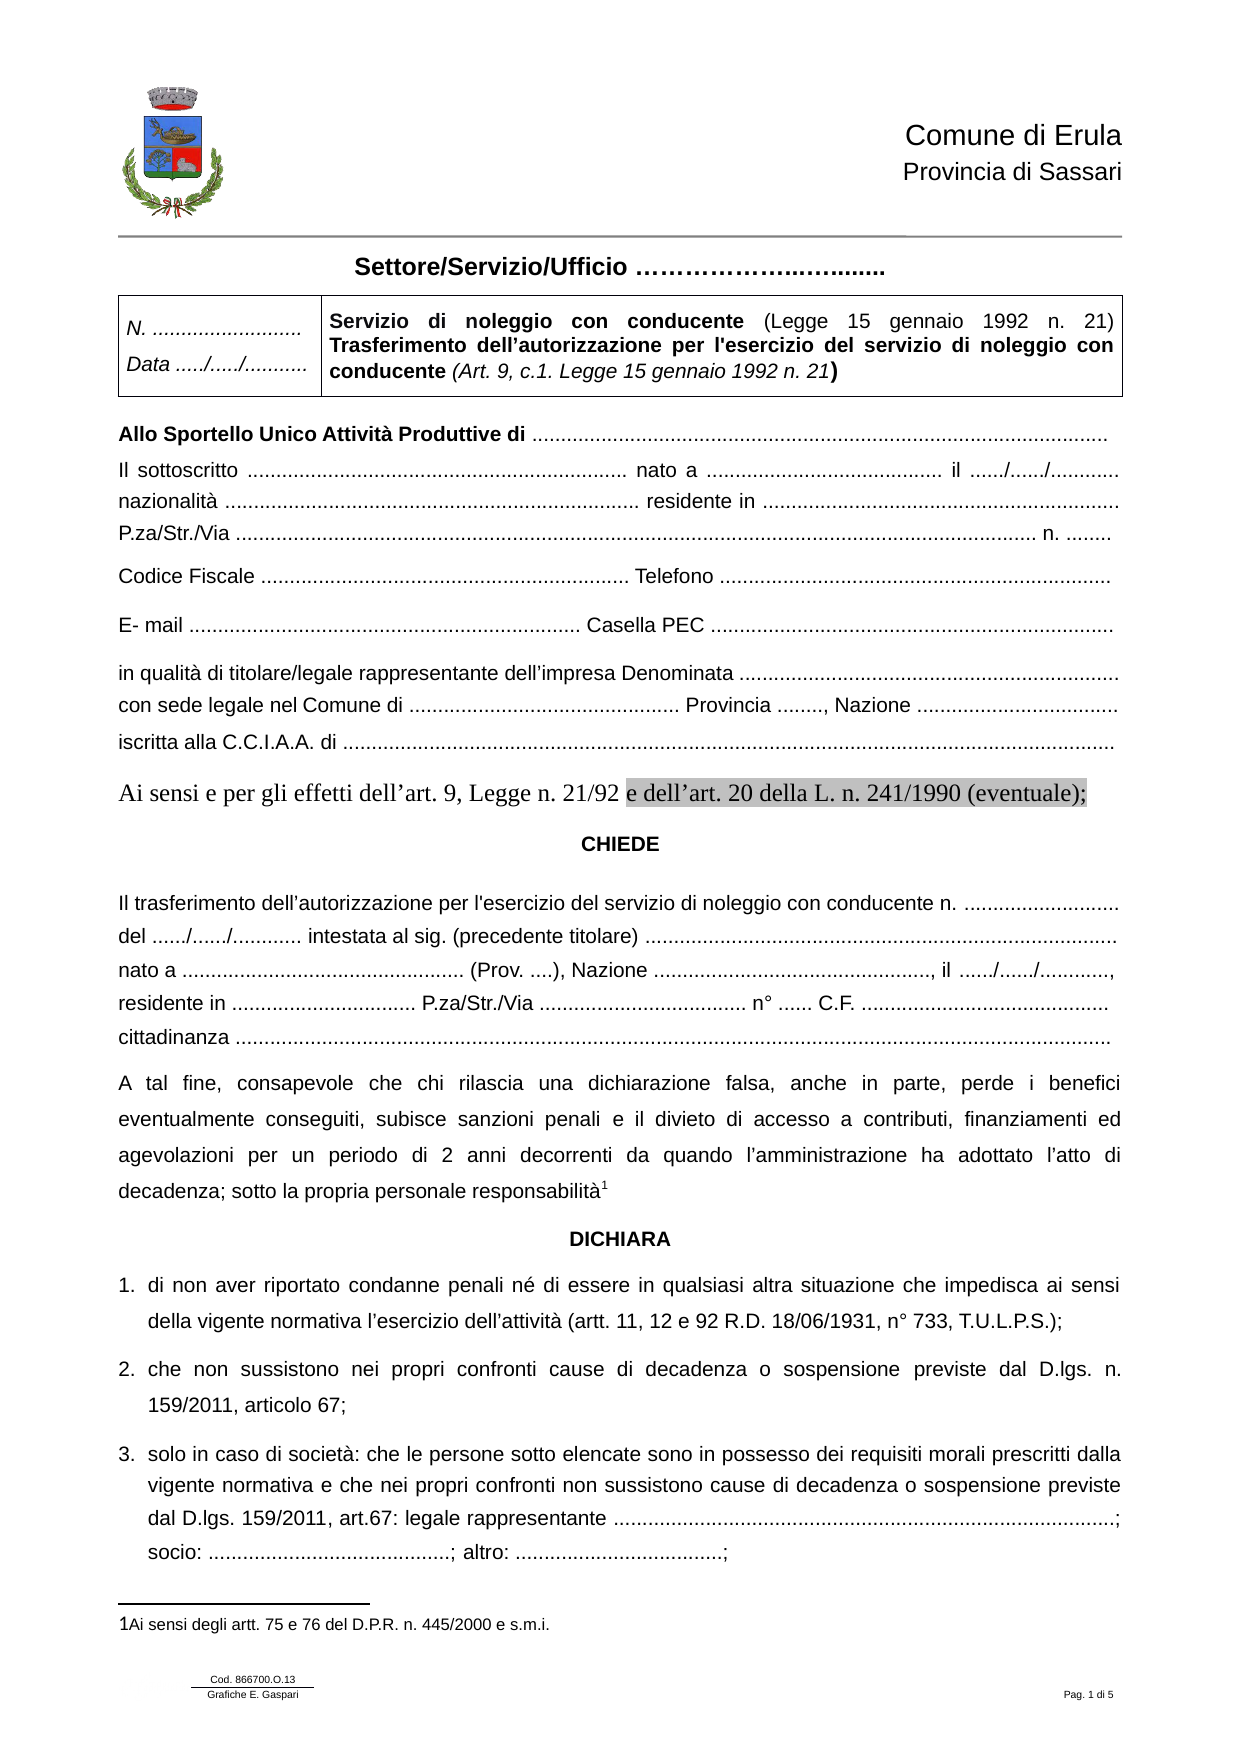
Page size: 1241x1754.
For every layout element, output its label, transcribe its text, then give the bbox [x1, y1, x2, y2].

text Provincia di Sassari [224, 157, 1122, 185]
subtitle Il trasferimento dell’autorizzazione per l'esercizio del servizio di noleggio con conducente n. ........................... del ....../....../............ intestata al sig. (precedente titolare) .................................................................................. nato a ................................................. (Prov. ....), Nazione ................................................, il ....../....../............, residente in ................................ P.za/Str./Via .................................... n° ...... C.F. ........................................... cittadinanza ........................................................................................................................................................ [118, 890, 1122, 1048]
text E- mail .................................................................... Casella PEC ...................................................................... [118, 612, 1122, 636]
text Comune di Erula [224, 118, 1122, 152]
text A tal fine, consapevole che chi rilascia una dichiarazione falsa, anche in parte, perde i benefici eventualmente conseguiti, subisce sanzioni penali e il divieto di accesso a contributi, finanziamenti ed agevolazioni per un periodo di 2 anni decorrenti da quando l’amministrazione ha adottato l’atto di decadenza; sotto la propria personale responsabilità [118, 1071, 1122, 1202]
text Codice Fiscale ................................................................ Telefono .................................................................... [118, 564, 1122, 588]
text Ai sensi e per gli effetti dell’art. 9, Legge n. 21/92 e dell’art. 20 della L. n. 241/1990 (eventuale); [118, 778, 1122, 807]
list che non sussistono nei propri confronti cause di decadenza o sospensione previste dal D.lgs. n. 159/2011, articolo 67; [118, 1357, 1122, 1417]
table_header N. .......................... Data ...../...../........... [119, 296, 321, 396]
text Allo Sportello Unico Attività Produttive di .................................................................................................... [118, 422, 1122, 446]
table_header Servizio di noleggio con conducente (Legge 15 gennaio 1992 n. 21) Trasferimento dell’autorizzazione per l'esercizio del servizio di noleggio con conducente (Art. 9, c.1. Legge 15 gennaio 1992 n. 21) [322, 296, 1122, 396]
text Il sottoscritto .................................................................. nato a ......................................... il ....../....../............ nazionalità ........................................................................ residente in .............................................................. P.za/Str./Via ........................................................................................................................................... n. ........ [118, 458, 1122, 544]
subtitle DICHIARA [118, 1227, 1122, 1251]
picture [122, 87, 224, 219]
subtitle CHIEDE [118, 832, 1122, 856]
list di non aver riportato condanne penali né di essere in qualsiasi altra situazione che impedisca ai sensi della vigente normativa l’esercizio dell’attività (artt. 11, 12 e 92 R.D. 18/06/1931, n° 733, T.U.L.P.S.); [118, 1273, 1122, 1333]
text in qualità di titolare/legale rappresentante dell’impresa Denominata .................................................................. [118, 661, 1122, 685]
text con sede legale nel Comune di ............................................... Provincia ........, Nazione ................................... [118, 693, 1122, 717]
list solo in caso di società: che le persone sotto elencate sono in possesso dei requisiti morali prescritti dalla vigente normativa e che nei propri confronti non sussistono cause di decadenza o sospensione previste dal D.lgs. 159/2011, art.67: legale rappresentante .......................................................................................; socio: ..........................................; altro: ....................................; [118, 1442, 1122, 1564]
text Ai sensi degli artt. 75 e 76 del D.P.R. n. 445/2000 e s.m.i. [118, 1610, 1122, 1636]
text iscritta alla C.C.I.A.A. di ...................................................................................................................................... [118, 730, 1122, 754]
text Settore/Servizio/Ufficio ………………...…........ [118, 252, 1122, 281]
